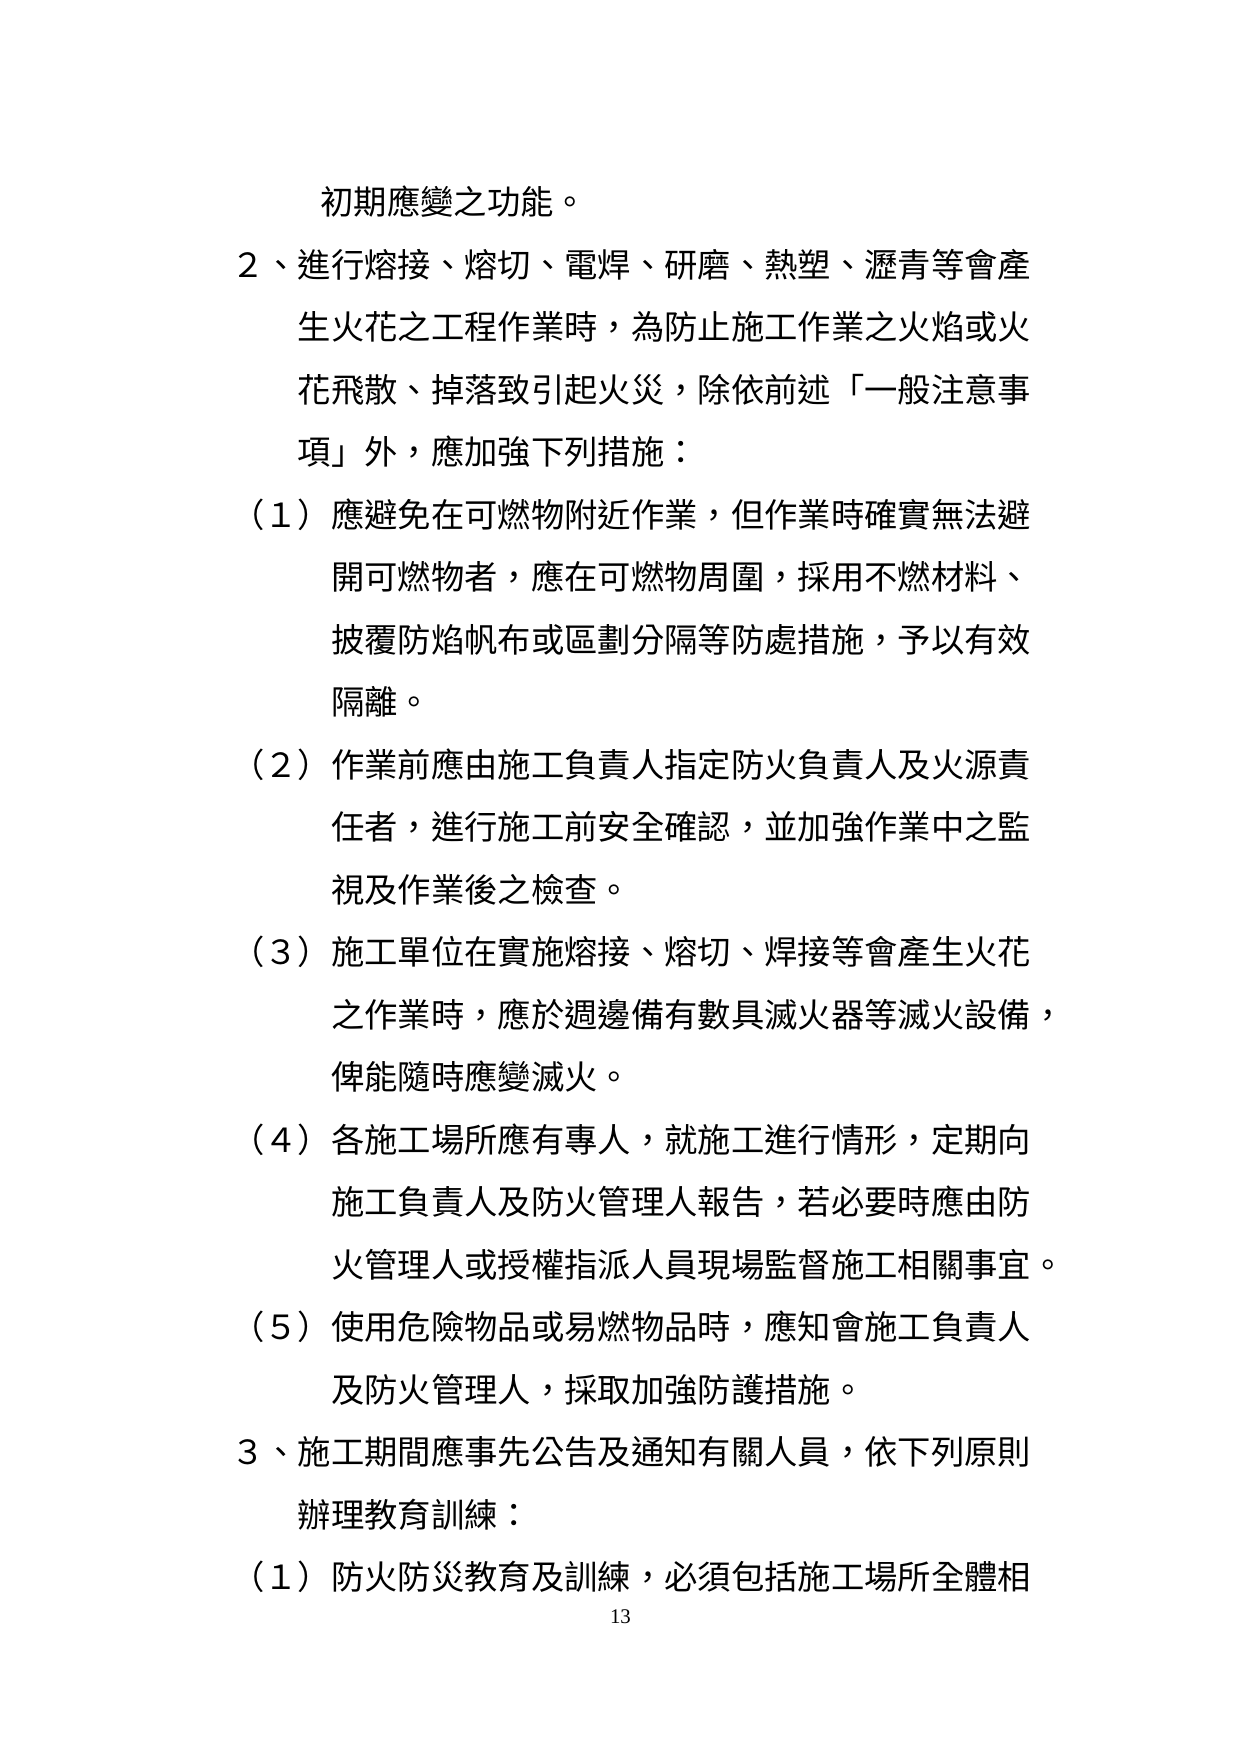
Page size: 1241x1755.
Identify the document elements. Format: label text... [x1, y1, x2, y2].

text （３）施工單位在實施熔接、熔切、焊接等會產生火花之作業時，應於週邊備有數具滅火器等滅火設備，俾能隨時應變滅火。 [231, 908, 1053, 1096]
text （１）防火防災教育及訓練，必須包括施工場所全體相 [231, 1533, 1053, 1596]
text ３、施工期間應事先公告及通知有關人員，依下列原則辦理教育訓練： [231, 1408, 1053, 1533]
text （５）使用危險物品或易燃物品時，應知會施工負責人及防火管理人，採取加強防護措施。 [231, 1283, 1053, 1408]
text （１）應避免在可燃物附近作業，但作業時確實無法避開可燃物者，應在可燃物周圍，採用不燃材料、披覆防焰帆布或區劃分隔等防處措施，予以有效隔離。 [231, 471, 1053, 721]
text 初期應變之功能。 [220, 158, 1053, 221]
text ２、進行熔接、熔切、電焊、研磨、熱塑、瀝青等會產生火花之工程作業時，為防止施工作業之火焰或火花飛散、掉落致引起火災，除依前述「一般注意事項」外，應加強下列措施： [231, 221, 1053, 471]
text （４）各施工場所應有專人，就施工進行情形，定期向施工負責人及防火管理人報告，若必要時應由防火管理人或授權指派人員現場監督施工相關事宜。 [231, 1096, 1053, 1283]
text （２）作業前應由施工負責人指定防火負責人及火源責任者，進行施工前安全確認，並加強作業中之監視及作業後之檢查。 [231, 721, 1053, 908]
